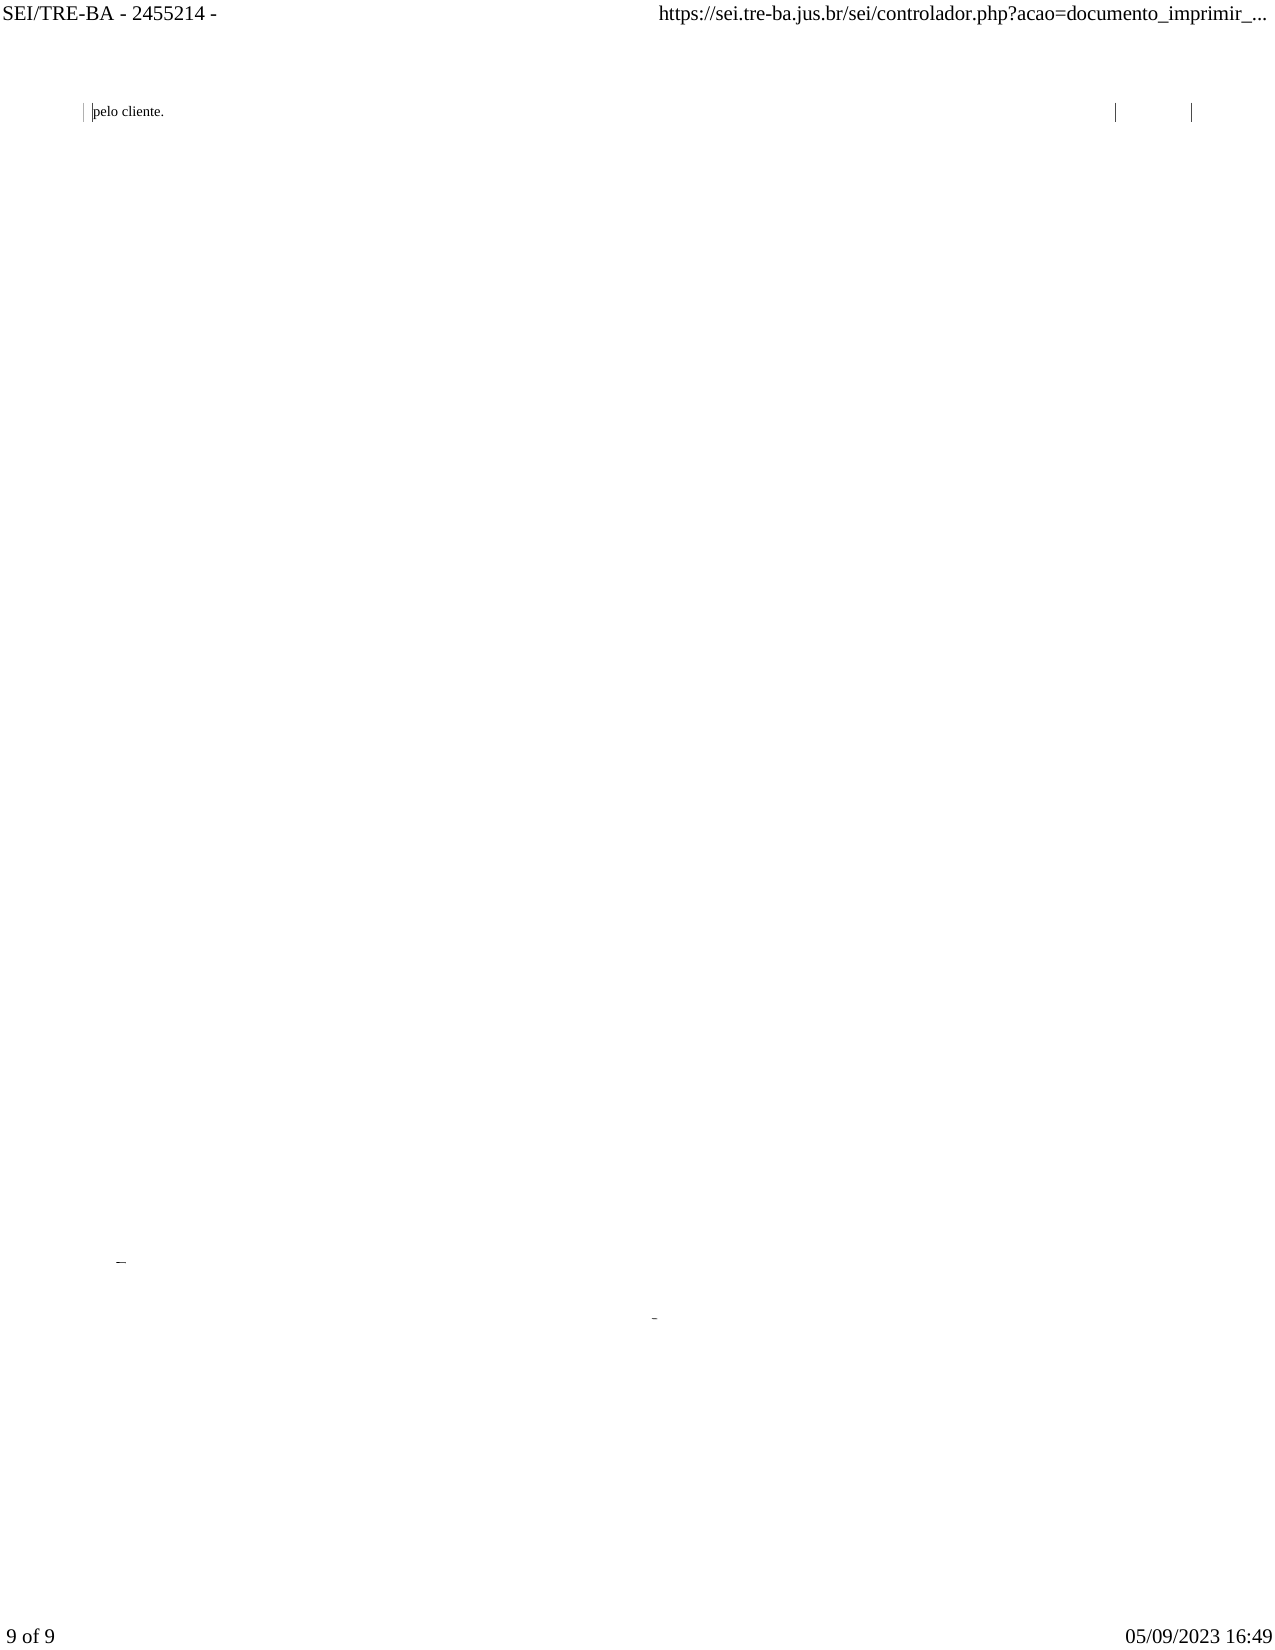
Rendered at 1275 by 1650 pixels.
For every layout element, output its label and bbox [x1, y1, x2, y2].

table_header [84, 103, 92, 122]
table_header [1116, 103, 1191, 122]
